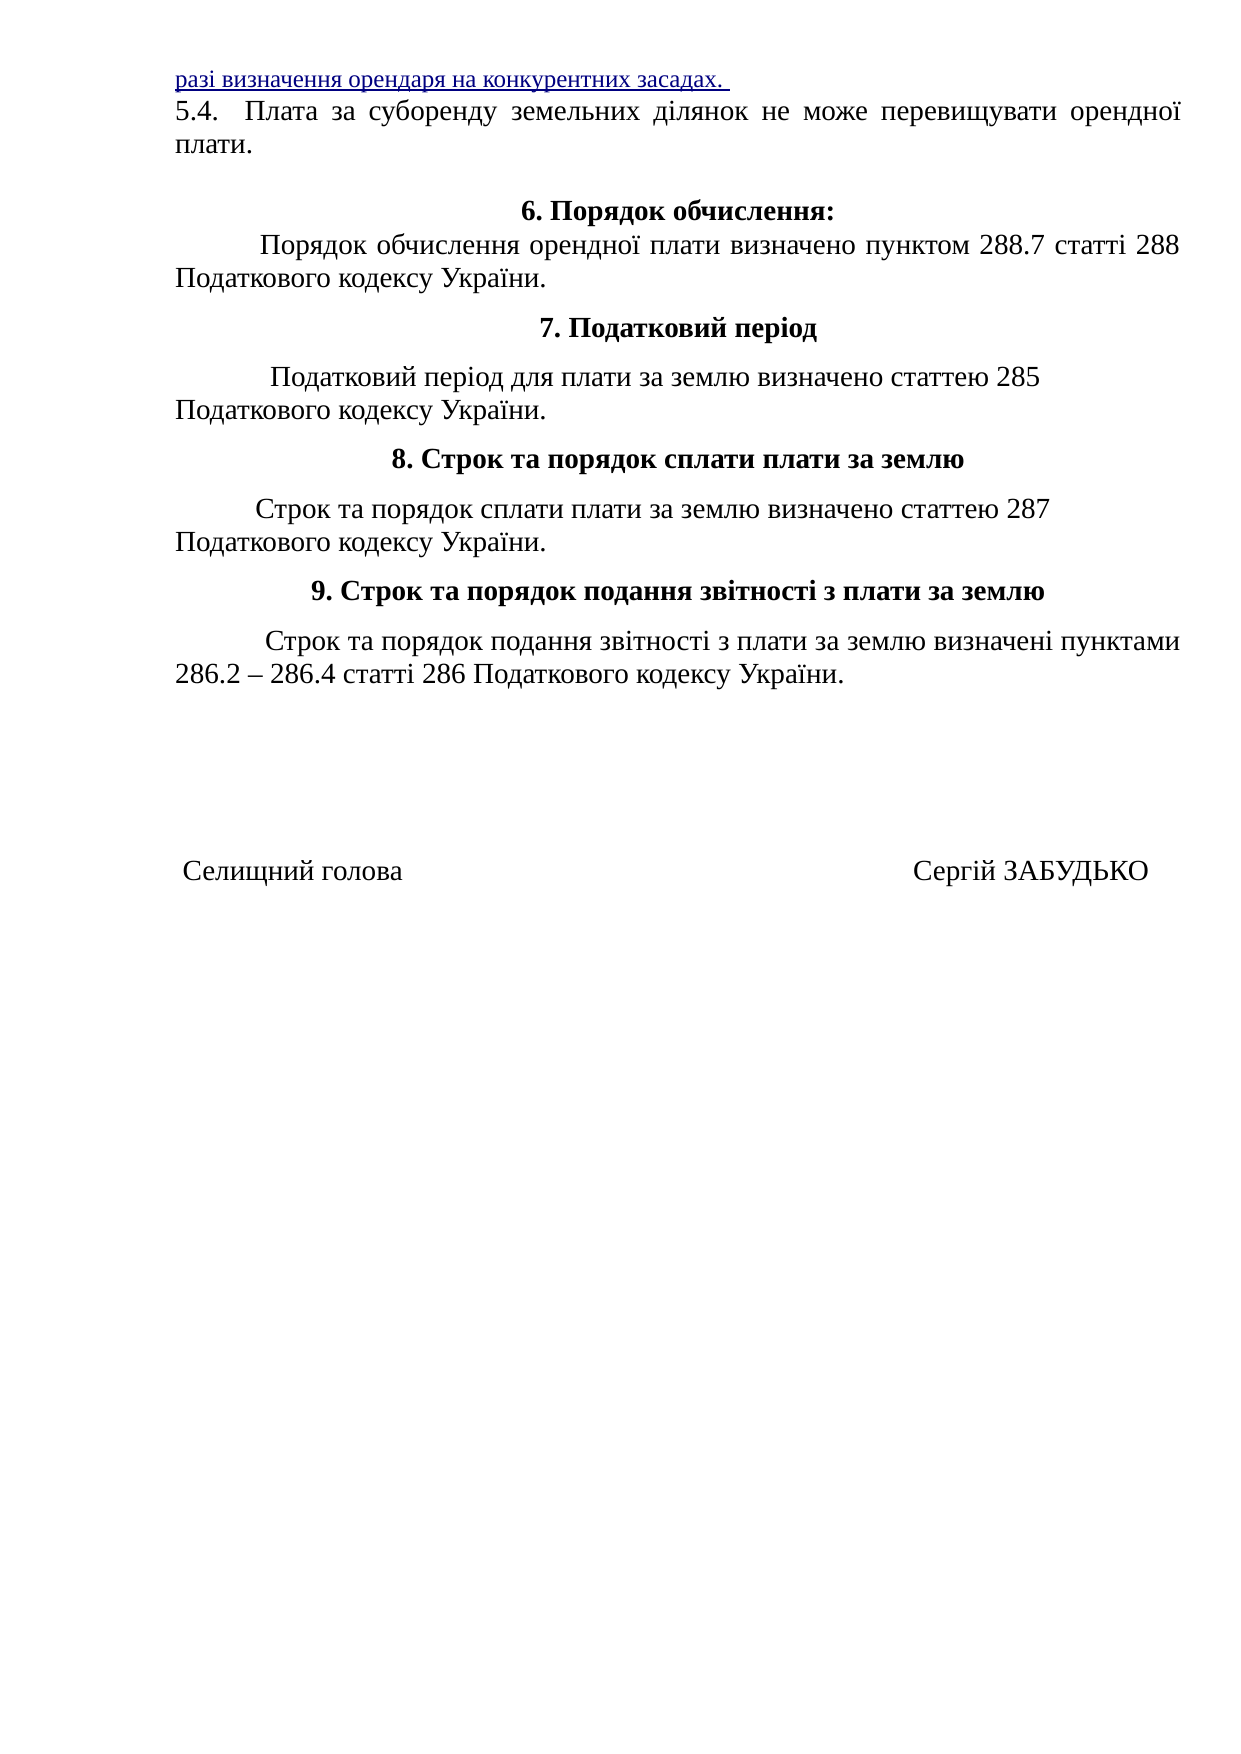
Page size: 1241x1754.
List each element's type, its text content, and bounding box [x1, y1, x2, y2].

text Строк та порядок сплати плати за землю визначено статтею 287 Податкового кодексу України. [175, 491, 1181, 558]
text 6. Порядок обчислення: [175, 193, 1181, 227]
text 7. Податковий період [175, 310, 1181, 343]
text Строк та порядок подання звітності з плати за землю визначені пунктами 286.2 – 286.4 статті 286 Податкового кодексу України. [175, 623, 1181, 690]
text 8. Строк та порядок сплати плати за землю [175, 442, 1181, 475]
text Селищний голова Сергій ЗАБУДЬКО [175, 853, 1181, 886]
text Податковий період для плати за землю визначено статтею 285 Податкового кодексу України. [175, 359, 1181, 426]
text 9. Строк та порядок подання звітності з плати за землю [175, 573, 1181, 607]
text 5.4. Плата за суборенду земельних ділянок не може перевищувати орендної плати. [175, 93, 1181, 160]
text Порядок обчислення орендної плати визначено пунктом 288.7 статті 288 Податкового кодексу України. [175, 227, 1181, 294]
text разі визначення орендаря на конкурентних засадах. [175, 64, 1181, 93]
